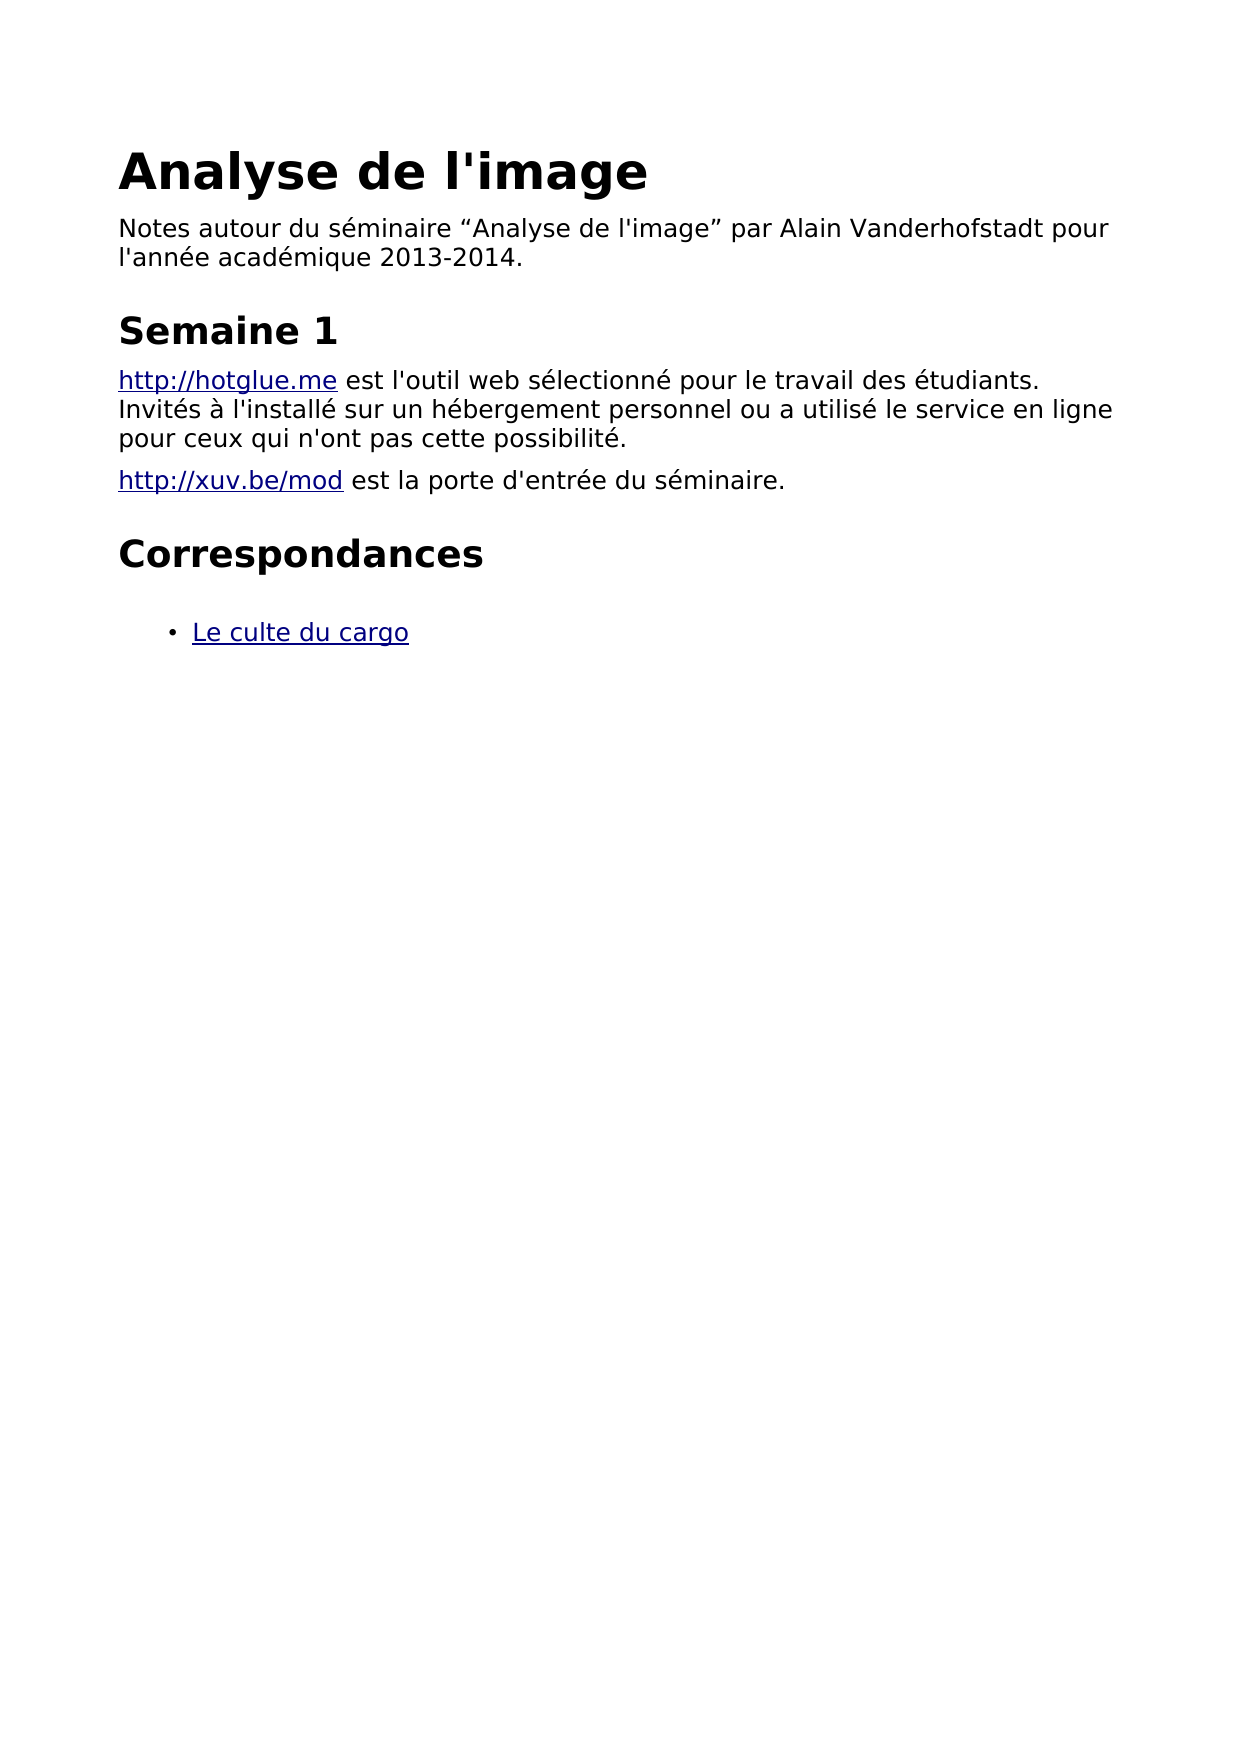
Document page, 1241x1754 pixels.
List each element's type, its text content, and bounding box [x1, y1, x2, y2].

subtitle Correspondances [118, 532, 1122, 576]
subtitle Analyse de l'image [118, 143, 1122, 201]
text Notes autour du séminaire “Analyse de l'image” par Alain Vanderhofstadt pour l'année académique 2013-2014. [118, 214, 1122, 272]
text http://xuv.be/mod est la porte d'entrée du séminaire. [118, 466, 1122, 495]
list Le culte du cargo [177, 618, 1122, 647]
subtitle Semaine 1 [118, 310, 1122, 353]
text http://hotglue.me est l'outil web sélectionné pour le travail des étudiants. Invités à l'installé sur un hébergement personnel ou a utilisé le service en ligne pour ceux qui n'ont pas cette possibilité. [118, 366, 1122, 453]
